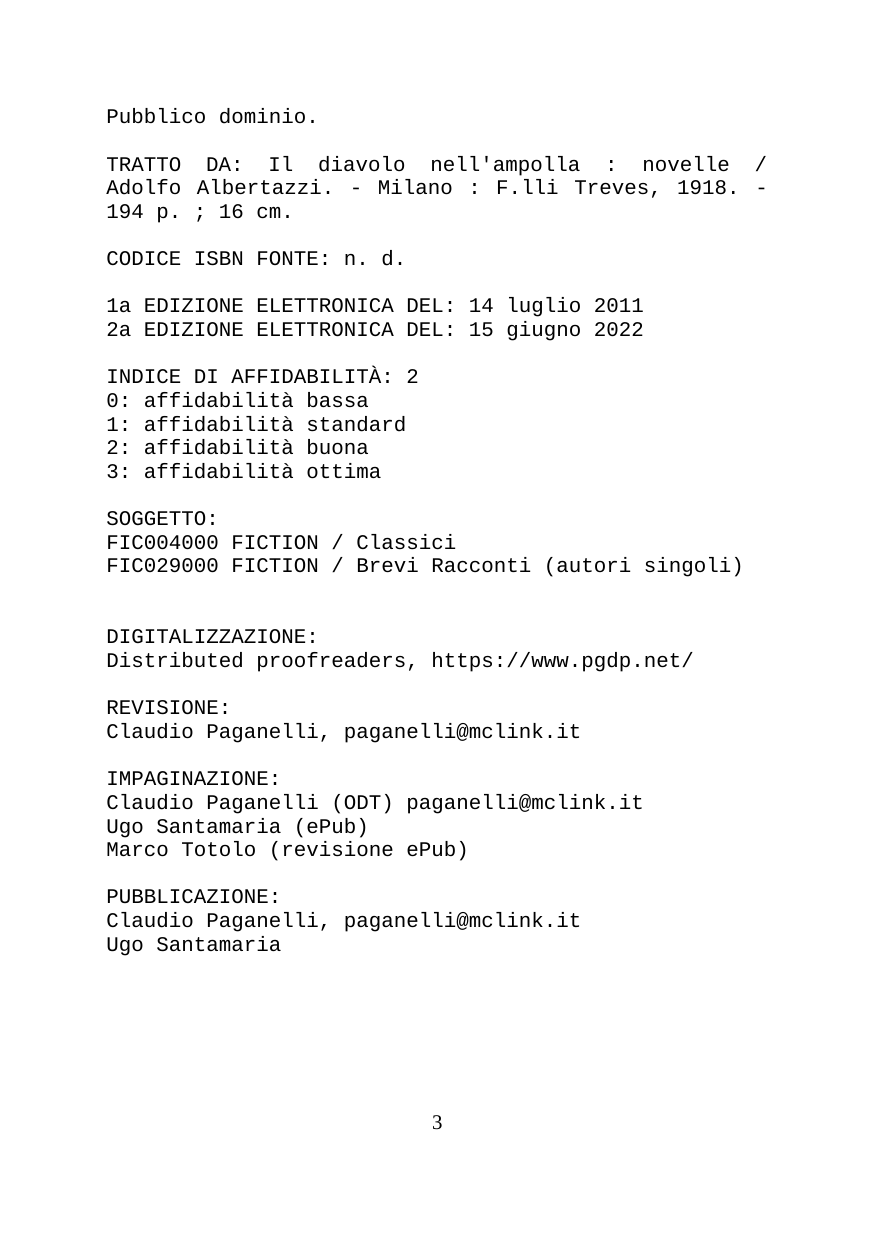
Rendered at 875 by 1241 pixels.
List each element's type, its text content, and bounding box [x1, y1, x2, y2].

text Claudio Paganelli, paganelli@mclink.it [106, 910, 768, 934]
text 1a EDIZIONE ELETTRONICA DEL: 14 luglio 2011 [106, 295, 768, 319]
text - Pubblico dominio. [106, 106, 768, 130]
text 3: affidabilità ottima [106, 461, 768, 484]
text Claudio Paganelli, paganelli@mclink.it [106, 721, 768, 745]
text FIC004000 FICTION / Classici [106, 532, 768, 556]
text 2a EDIZIONE ELETTRONICA DEL: 15 giugno 2022 [106, 319, 768, 343]
text INDICE DI AFFIDABILITÀ: 2 [106, 366, 768, 390]
text 1: affidabilità standard [106, 414, 768, 437]
text IMPAGINAZIONE: [106, 768, 768, 792]
text Ugo Santamaria (ePub) [106, 816, 768, 839]
text FIC029000 FICTION / Brevi Racconti (autori singoli) [106, 556, 768, 579]
text DIGITALIZZAZIONE: [106, 626, 768, 650]
text SOGGETTO: [106, 508, 768, 532]
text PUBBLICAZIONE: [106, 887, 768, 910]
text Distributed proofreaders, https://www.pgdp.net/ [106, 650, 768, 674]
text TRATTO DA: Il diavolo nell'ampolla : novelle / Adolfo Albertazzi. - Milano : F.lli Treves, 1918. - 194 p. ; 16 cm. [106, 153, 768, 224]
text REVISIONE: [106, 697, 768, 721]
text Ugo Santamaria [106, 934, 768, 957]
text Claudio Paganelli (ODT) paganelli@mclink.it [106, 792, 768, 816]
text 2: affidabilità buona [106, 437, 768, 461]
text 0: affidabilità bassa [106, 390, 768, 414]
text Marco Totolo (revisione ePub) [106, 839, 768, 863]
text CODICE ISBN FONTE: n. d. [106, 248, 768, 272]
